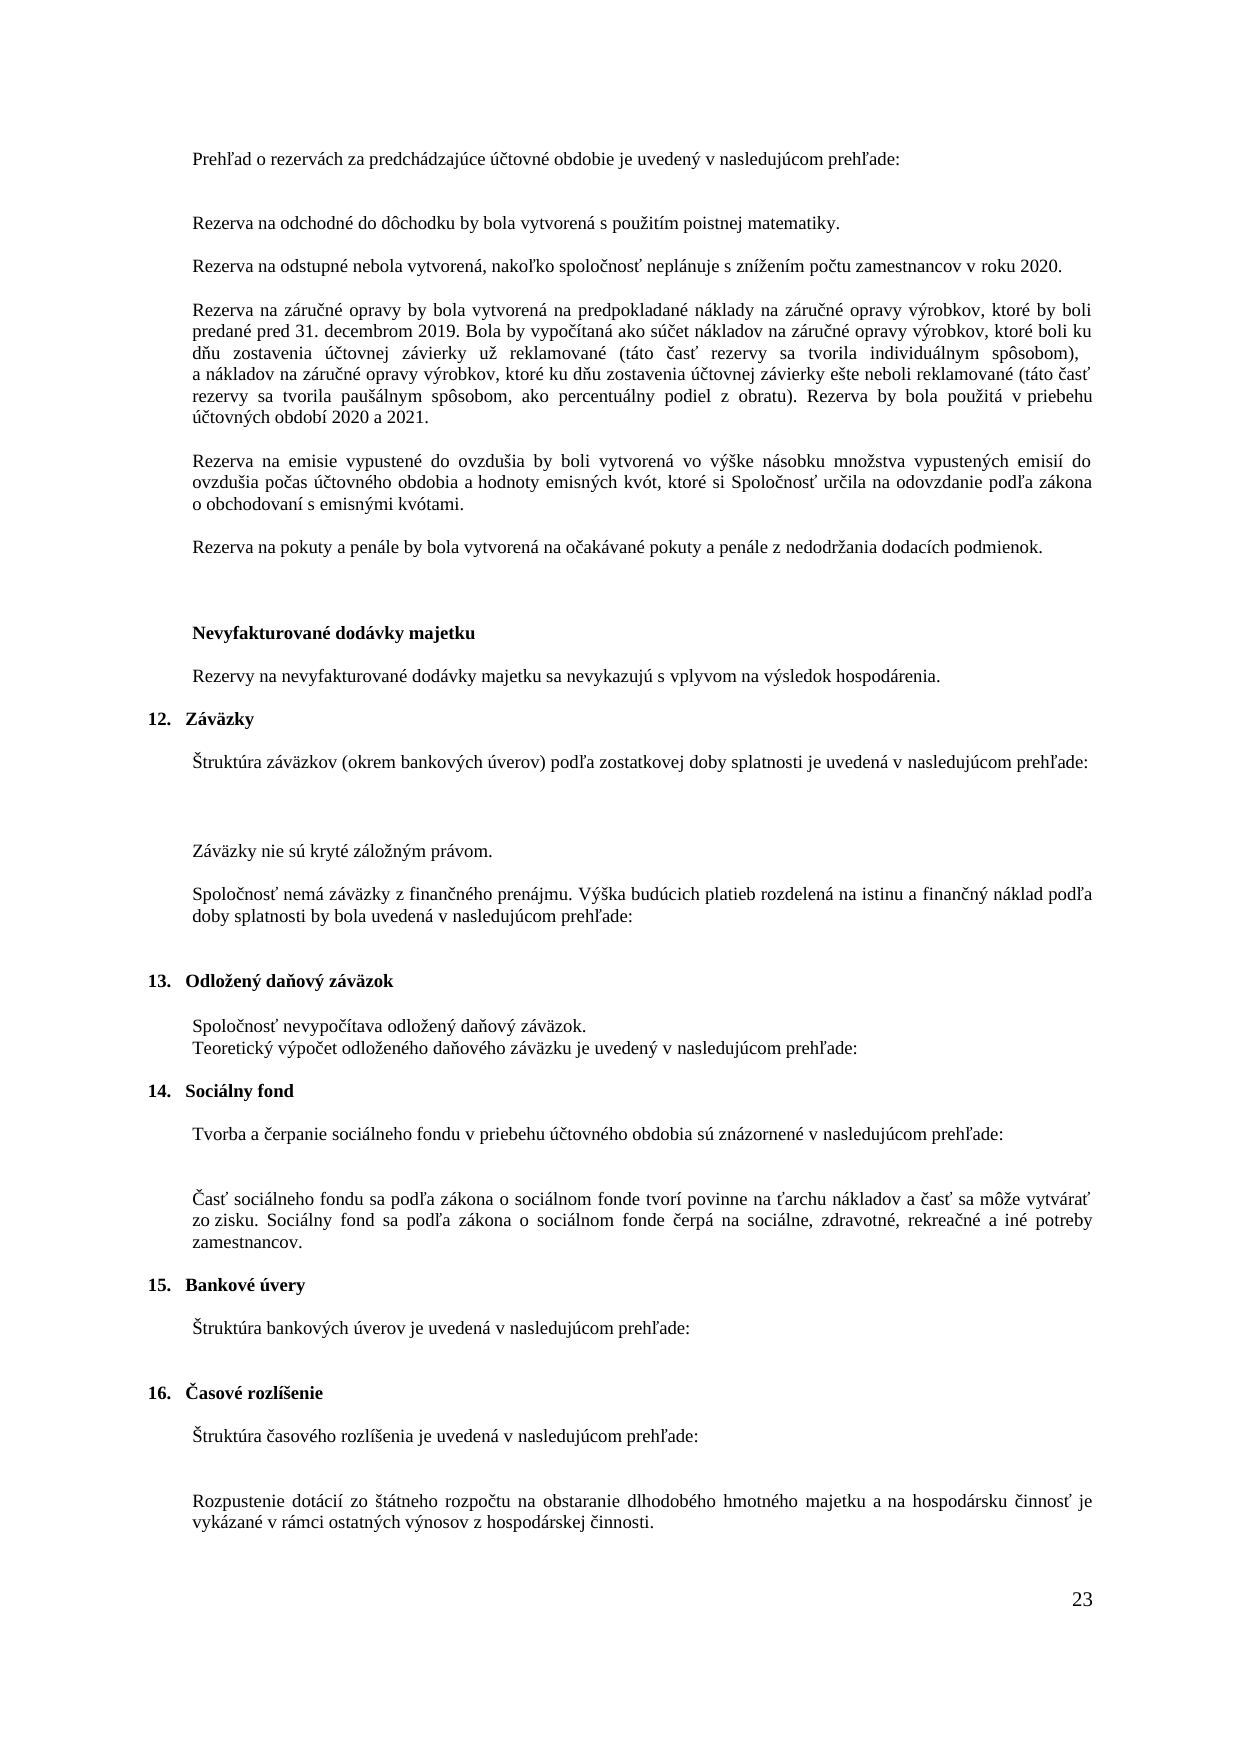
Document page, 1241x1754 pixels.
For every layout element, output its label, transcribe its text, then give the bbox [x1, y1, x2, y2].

text Tvorba a čerpanie sociálneho fondu v priebehu účtovného obdobia sú znázornené v nasledujúcom prehľade: [192, 1123, 1093, 1144]
text Rezerva na emisie vypustené do ovzdušia by boli vytvorená vo výške násobku množstva vypustených emisií do ovzdušia počas účtovného obdobia a hodnoty emisných kvót, ktoré si Spoločnosť určila na odovzdanie podľa zákona o obchodovaní s emisnými kvótami. [192, 449, 1093, 514]
subtitle Časové rozlíšenie [148, 1382, 1093, 1403]
text Rezerva na pokuty a penále by bola vytvorená na očakávané pokuty a penále z nedodržania dodacích podmienok. [192, 536, 1093, 557]
text Rozpustenie dotácií zo štátneho rozpočtu na obstaranie dlhodobého hmotného majetku a na hospodársku činnosť je vykázané v rámci ostatných výnosov z hospodárskej činnosti. [192, 1489, 1093, 1533]
text Záväzky nie sú kryté záložným právom. [192, 840, 1093, 862]
text Nevyfakturované dodávky majetku [148, 622, 1093, 643]
text Rezerva na záručné opravy by bola vytvorená na predpokladané náklady na záručné opravy výrobkov, ktoré by boli predané pred 31. decembrom 2019. Bola by vypočítaná ako súčet nákladov na záručné opravy výrobkov, ktoré boli ku dňu zostavenia účtovnej závierky už reklamované (táto časť rezervy sa tvorila individuálnym spôsobom), a nákladov na záručné opravy výrobkov, ktoré ku dňu zostavenia účtovnej závierky ešte neboli reklamované (táto časť rezervy sa tvorila paušálnym spôsobom, ako percentuálny podiel z obratu). Rezerva by bola použitá v priebehu účtovných období 2020 a 2021. [192, 298, 1093, 428]
text Rezervy na nevyfakturované dodávky majetku sa nevykazujú s vplyvom na výsledok hospodárenia. [192, 665, 1093, 687]
text Rezerva na odstupné nebola vytvorená, nakoľko spoločnosť neplánuje s znížením počtu zamestnancov v roku 2020. [192, 255, 1093, 277]
subtitle Záväzky [148, 708, 1093, 730]
text Spoločnosť nemá záväzky z finančného prenájmu. Výška budúcich platieb rozdelená na istinu a finančný náklad podľa doby splatnosti by bola uvedená v nasledujúcom prehľade: [192, 883, 1093, 926]
subtitle Sociálny fond [148, 1080, 1093, 1101]
text Štruktúra bankových úverov je uvedená v nasledujúcom prehľade: [192, 1317, 1093, 1338]
text Prehľad o rezervách za predchádzajúce účtovné obdobie je uvedený v nasledujúcom prehľade: [192, 148, 1093, 169]
subtitle Bankové úvery [148, 1274, 1093, 1295]
text Štruktúra časového rozlíšenia je uvedená v nasledujúcom prehľade: [192, 1425, 1093, 1446]
text Štruktúra záväzkov (okrem bankových úverov) podľa zostatkovej doby splatnosti je uvedená v nasledujúcom prehľade: [192, 751, 1093, 773]
subtitle Odložený daňový záväzok [148, 969, 1093, 991]
text Rezerva na odchodné do dôchodku by bola vytvorená s použitím poistnej matematiky. [192, 212, 1093, 234]
text Spoločnosť nevypočítava odložený daňový záväzok. [192, 1015, 1093, 1037]
text Časť sociálneho fondu sa podľa zákona o sociálnom fonde tvorí povinne na ťarchu nákladov a časť sa môže vytvárať zo zisku. Sociálny fond sa podľa zákona o sociálnom fonde čerpá na sociálne, zdravotné, rekreačné a iné potreby zamestnancov. [192, 1188, 1093, 1252]
text Teoretický výpočet odloženého daňového záväzku je uvedený v nasledujúcom prehľade: [192, 1037, 1093, 1058]
